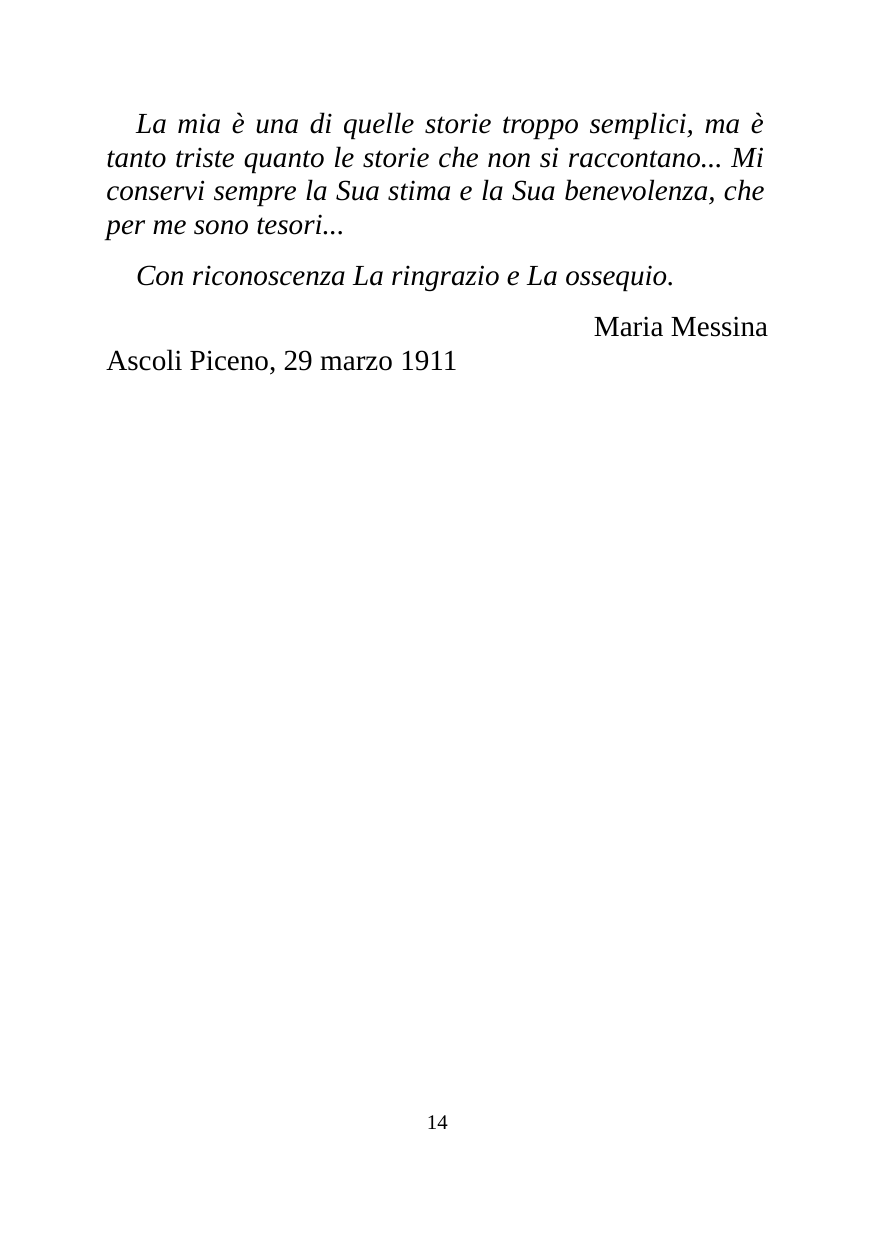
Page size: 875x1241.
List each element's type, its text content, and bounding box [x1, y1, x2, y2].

text La mia è una di quelle storie troppo semplici, ma è tanto triste quanto le storie che non si raccontano... Mi conservi sempre la Sua stima e la Sua benevolenza, che per me sono tesori... [106, 106, 768, 240]
text Con riconoscenza La ringrazio e La ossequio. [106, 258, 768, 292]
text Ascoli Piceno, 29 marzo 1911 [106, 343, 768, 376]
text Maria Messina [106, 309, 768, 343]
